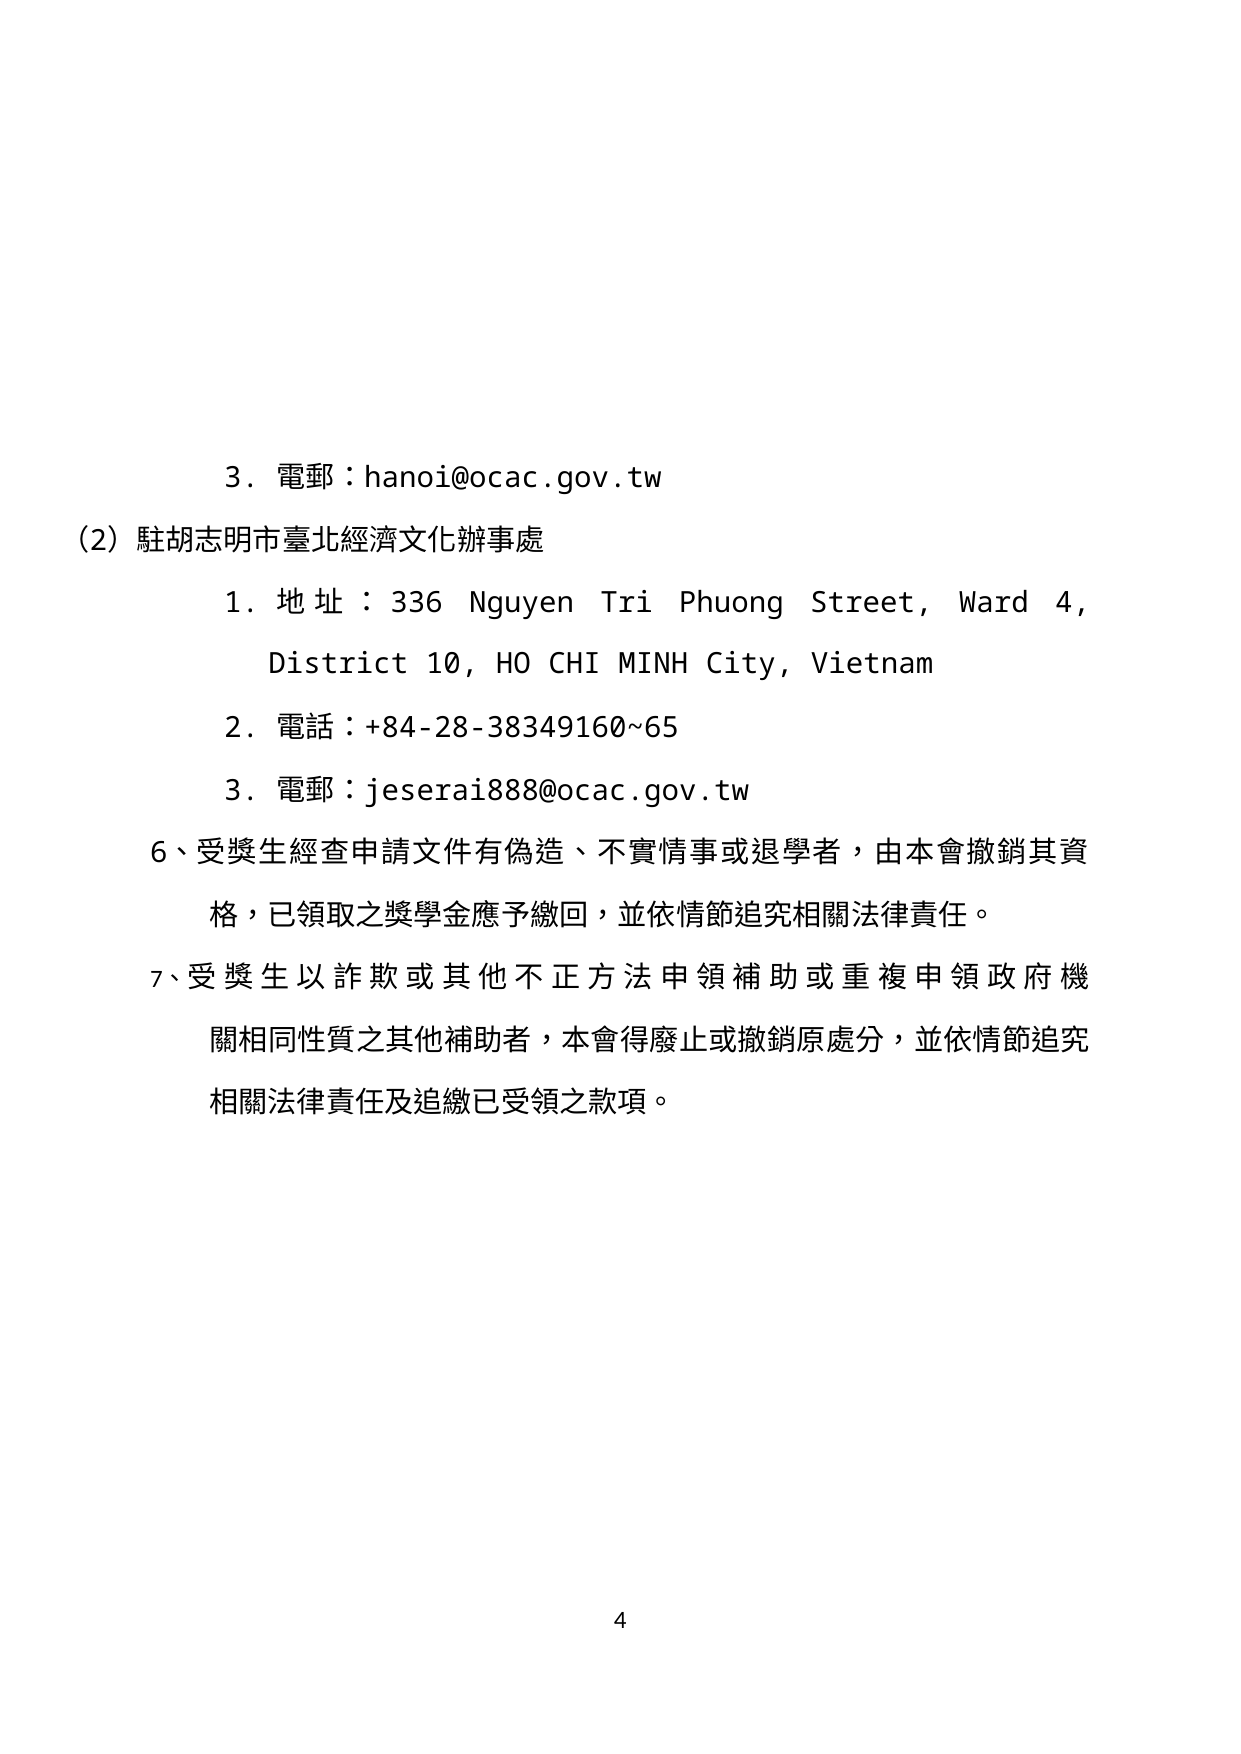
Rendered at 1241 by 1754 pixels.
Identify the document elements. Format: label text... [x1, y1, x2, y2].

list 電話：+84-28-38349160~65 [224, 683, 1090, 746]
list 受獎生以詐欺或其他不正方法申領補助或重複申領政府機 關相同性質之其他補助者，本會得廢止或撤銷原處分，並依情節追究相關法律責任及追繳已受領之款項。 [150, 933, 1090, 1121]
list 地址：336 Nguyen Tri Phuong Street, Ward 4, District 10, HO CHI MINH City, Vietnam [224, 558, 1090, 683]
list 電郵：hanoi@ocac.gov.tw [224, 433, 1090, 496]
list 電郵：jeserai888@ocac.gov.tw [224, 746, 1090, 808]
list 受獎生經查申請文件有偽造、不實情事或退學者，由本會撤銷其資格，已領取之獎學金應予繳回，並依情節追究相關法律責任。 [150, 808, 1090, 933]
list 駐胡志明市臺北經濟文化辦事處 [60, 496, 1090, 558]
